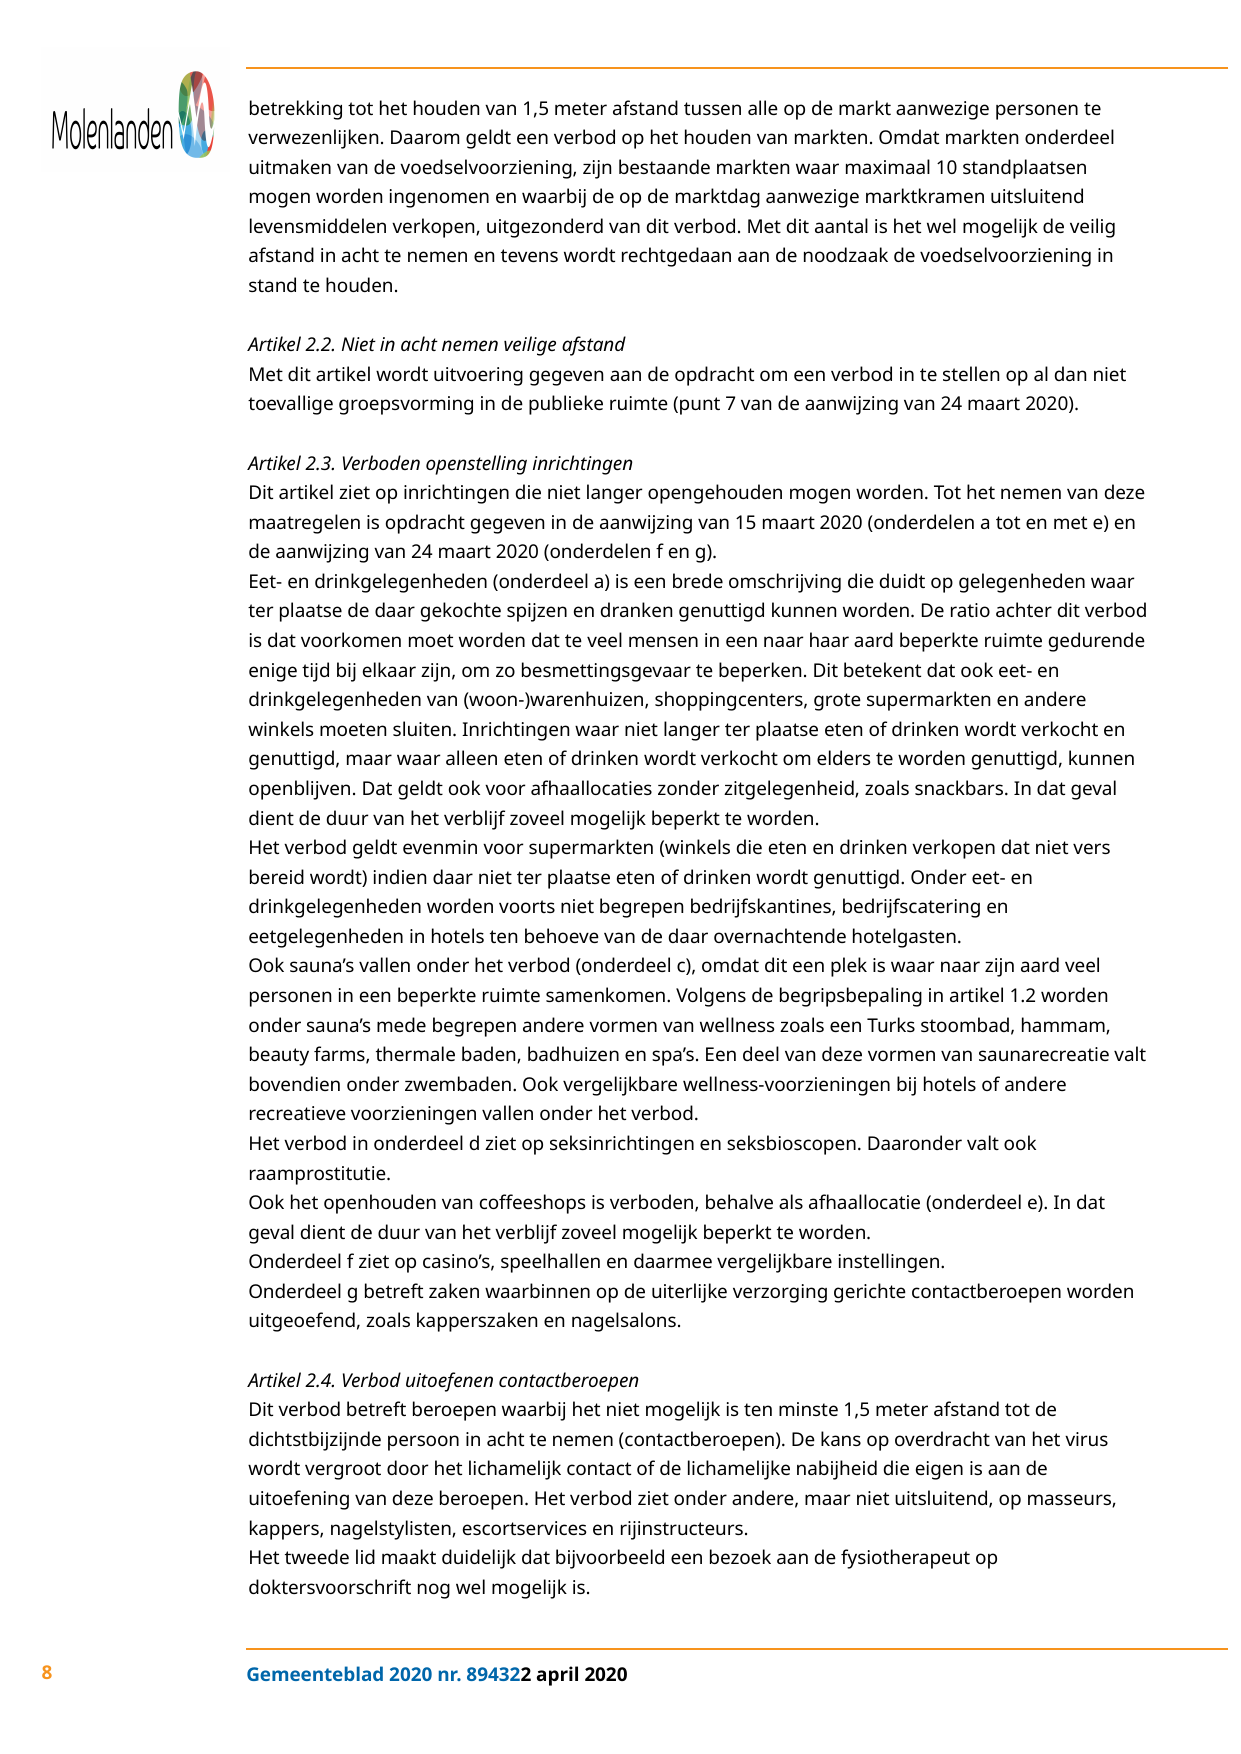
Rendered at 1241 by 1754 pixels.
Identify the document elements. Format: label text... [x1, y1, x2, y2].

text Ook sauna’s vallen onder het verbod (onderdeel c), omdat dit een plek is waar naar zijn aard veel personen in een beperkte ruimte samenkomen. Volgens de begripsbepaling in artikel 1.2 worden onder sauna’s mede begrepen andere vormen van wellness zoals een Turks stoombad, hammam, beauty farms, thermale baden, badhuizen en spa’s. Een deel van deze vormen van saunarecreatie valt bovendien onder zwembaden. Ook vergelijkbare wellness-voorzieningen bij hotels of andere recreatieve voorzieningen vallen onder het verbod. [248, 953, 1152, 1126]
text Het verbod in onderdeel d ziet op seksinrichtingen en seksbioscopen. Daaronder valt ook raamprostitutie. [248, 1130, 1152, 1186]
text Het tweede lid maakt duidelijk dat bijvoorbeeld een bezoek aan de fysiotherapeut op doktersvoorschrift nog wel mogelijk is. [248, 1544, 1152, 1600]
text Eet- en drinkgelegenheden (onderdeel a) is een brede omschrijving die duidt op gelegenheden waar ter plaatse de daar gekochte spijzen en dranken genuttigd kunnen worden. De ratio achter dit verbod is dat voorkomen moet worden dat te veel mensen in een naar haar aard beperkte ruimte gedurende enige tijd bij elkaar zijn, om zo besmettingsgevaar te beperken. Dit betekent dat ook eet- en drinkgelegenheden van (woon-)warenhuizen, shoppingcenters, grote supermarkten en andere winkels moeten sluiten. Inrichtingen waar niet langer ter plaatse eten of drinken wordt verkocht en genuttigd, maar waar alleen eten of drinken wordt verkocht om elders te worden genuttigd, kunnen openblijven. Dat geldt ook voor afhaallocaties zonder zitgelegenheid, zoals snackbars. In dat geval dient de duur van het verblijf zoveel mogelijk beperkt te worden. [248, 568, 1152, 831]
text Onderdeel g betreft zaken waarbinnen op de uiterlijke verzorging gerichte contactberoepen worden uitgeoefend, zoals kapperszaken en nagelsalons. [248, 1278, 1152, 1333]
text Dit artikel ziet op inrichtingen die niet langer opengehouden mogen worden. Tot het nemen van deze maatregelen is opdracht gegeven in de aanwijzing van 15 maart 2020 (onderdelen a tot en met e) en de aanwijzing van 24 maart 2020 (onderdelen f en g). [248, 479, 1152, 564]
text Het verbod geldt evenmin voor supermarkten (winkels die eten en drinken verkopen dat niet vers bereid wordt) indien daar niet ter plaatse eten of drinken wordt genuttigd. Onder eet- en drinkgelegenheden worden voorts niet begrepen bedrijfskantines, bedrijfscatering en eetgelegenheden in hotels ten behoeve van de daar overnachtende hotelgasten. [248, 834, 1152, 949]
text Artikel 2.4. Verbod uitoefenen contactberoepen [248, 1367, 1152, 1393]
picture [41, 47, 231, 172]
text Artikel 2.3. Verboden openstelling inrichtingen [248, 450, 1152, 476]
text Ook het openhouden van coffeeshops is verboden, behalve als afhaallocatie (onderdeel e). In dat geval dient de duur van het verblijf zoveel mogelijk beperkt te worden. [248, 1189, 1152, 1245]
text Artikel 2.2. Niet in acht nemen veilige afstand [248, 331, 1152, 357]
text betrekking tot het houden van 1,5 meter afstand tussen alle op de markt aanwezige personen te verwezenlijken. Daarom geldt een verbod op het houden van markten. Omdat markten onderdeel uitmaken van de voedselvoorziening, zijn bestaande markten waar maximaal 10 standplaatsen mogen worden ingenomen en waarbij de op de marktdag aanwezige marktkramen uitsluitend levensmiddelen verkopen, uitgezonderd van dit verbod. Met dit aantal is het wel mogelijk de veilig afstand in acht te nemen en tevens wordt rechtgedaan aan de noodzaak de voedselvoorziening in stand te houden. [248, 95, 1152, 298]
text Dit verbod betreft beroepen waarbij het niet mogelijk is ten minste 1,5 meter afstand tot de dichtstbijzijnde persoon in acht te nemen (contactberoepen). De kans op overdracht van het virus wordt vergroot door het lichamelijk contact of de lichamelijke nabijheid die eigen is aan de uitoefening van deze beroepen. Het verbod ziet onder andere, maar niet uitsluitend, op masseurs, kappers, nagelstylisten, escortservices en rijinstructeurs. [248, 1396, 1152, 1541]
text Onderdeel f ziet op casino’s, speelhallen en daarmee vergelijkbare instellingen. [248, 1248, 1152, 1274]
text Met dit artikel wordt uitvoering gegeven aan de opdracht om een verbod in te stellen op al dan niet toevallige groepsvorming in de publieke ruimte (punt 7 van de aanwijzing van 24 maart 2020). [248, 361, 1152, 416]
